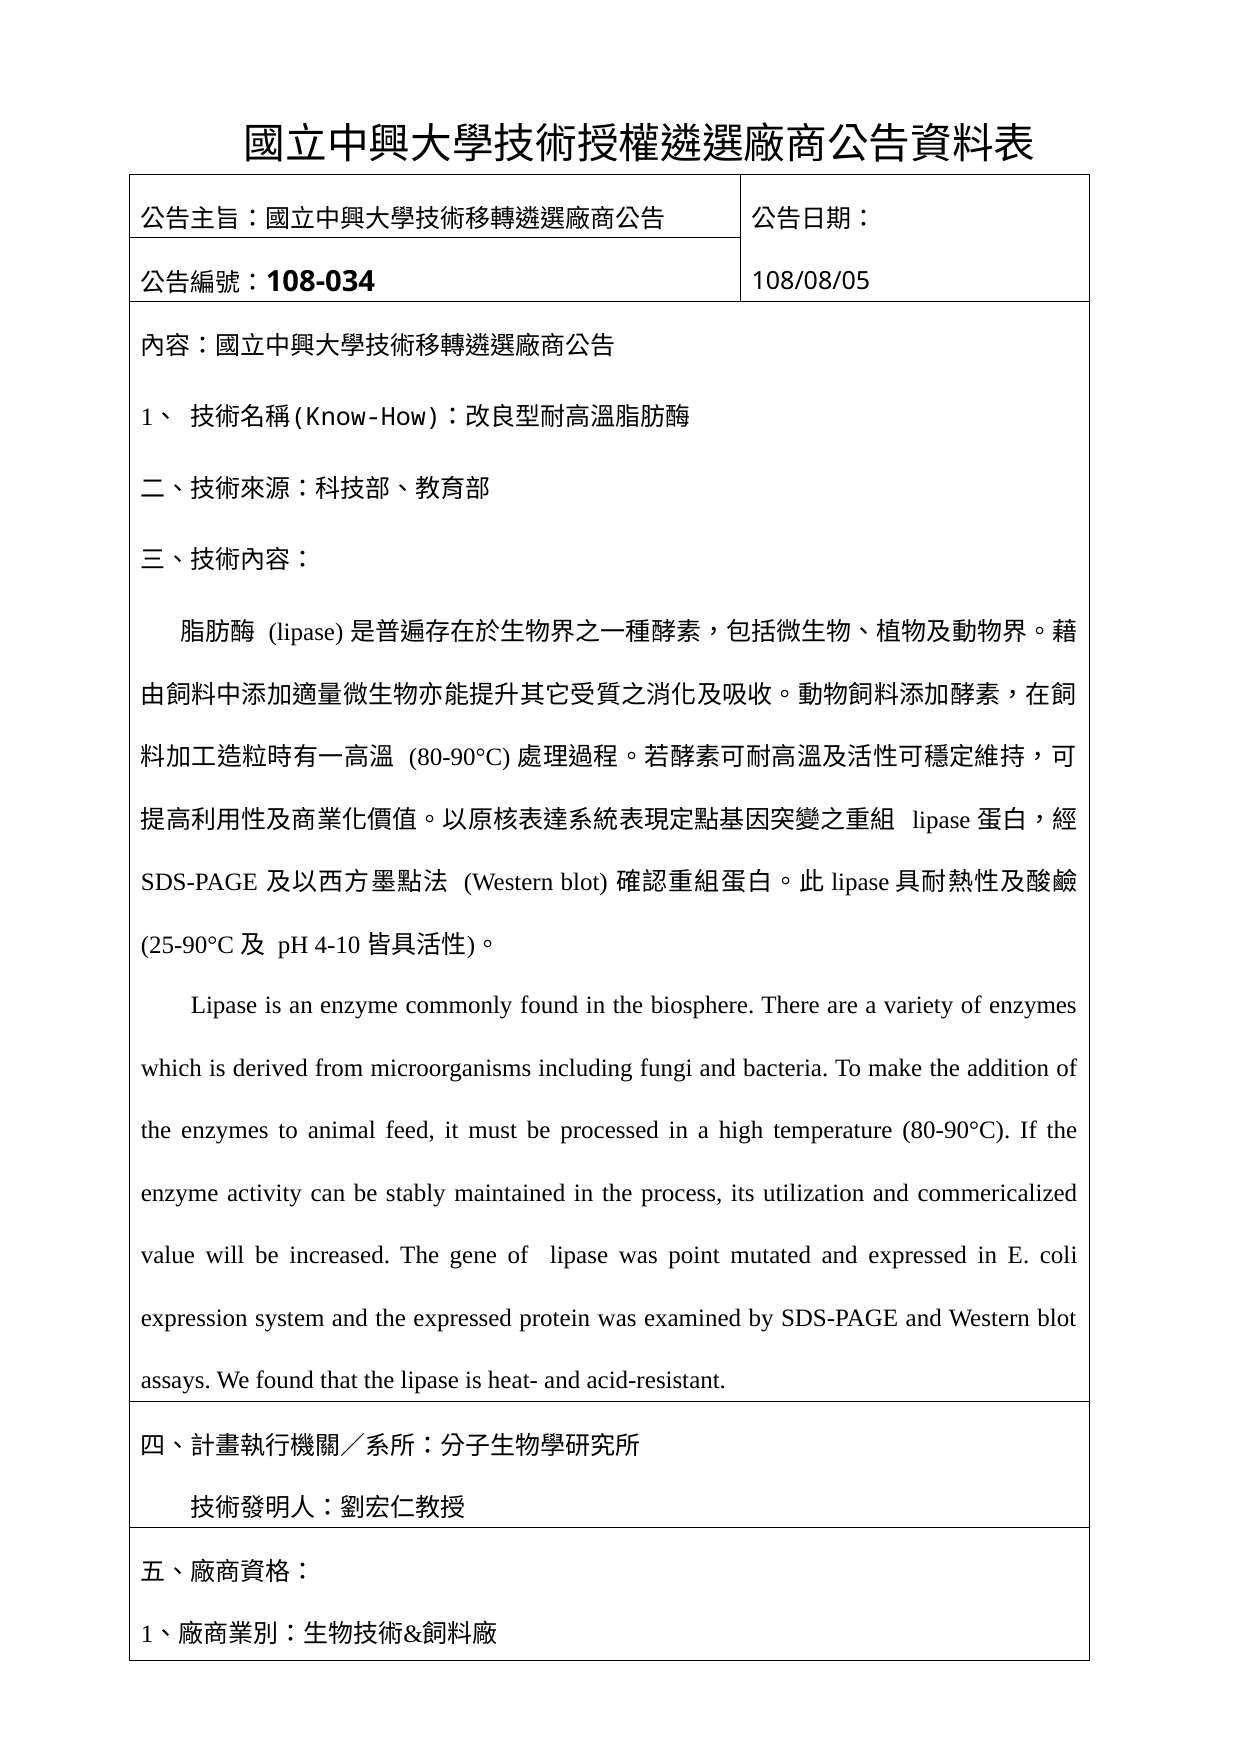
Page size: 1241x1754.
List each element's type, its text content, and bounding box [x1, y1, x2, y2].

table_cell 五、廠商資格： 1、廠商業別：生物技術&飼料廠 [130, 1528, 1089, 1660]
text 國立中興大學技術授權遴選廠商公告資料表 [167, 99, 1113, 161]
table_header 公告日期： 108/08/05 [741, 175, 1089, 301]
table_header 公告主旨：國立中興大學技術移轉遴選廠商公告 [130, 175, 740, 237]
table_cell 四、計畫執行機關∕系所：分子生物學研究所 技術發明人：劉宏仁教授 [130, 1402, 1089, 1527]
table_cell 內容：國立中興大學技術移轉遴選廠商公告 技術名稱(Know-How)：改良型耐高溫脂肪酶 二、技術來源：科技部、教育部 三、技術內容： 脂肪酶 (lipase) 是普遍存在於生物界之一種酵素，包括微生物、植物及動物界。藉由飼料中添加適量微生物亦能提升其它受質之消化及吸收。動物飼料添加酵素，在飼料加工造粒時有一高溫 (80-90°C) 處理過程。若酵素可耐高溫及活性可穩定維持，可提高利用性及商業化價值。以原核表達系統表現定點基因突變之重組 lipase 蛋白，經 SDS-PAGE 及以西方墨點法 (Western blot) 確認重組蛋白。此lipase具耐熱性及酸鹼 (25-90°C 及 pH 4-10 皆具活性)。 Lipase is an enzyme commonly found in the biosphere. There are a variety of enzymes which is derived from microorganisms including fungi and bacteria. To make the addition of the enzymes to animal feed, it must be processed in a high temperature (80-90°C). If the enzyme activity can be stably maintained in the process, its utilization and commericalized value will be increased. The gene of lipase was point mutated and expressed in E. coli expression system and the expressed protein was examined by SDS-PAGE and Western blot assays. We found that the lipase is heat- and acid-resistant. [130, 302, 1089, 1401]
table_cell 公告編號：108-034 [130, 238, 740, 301]
